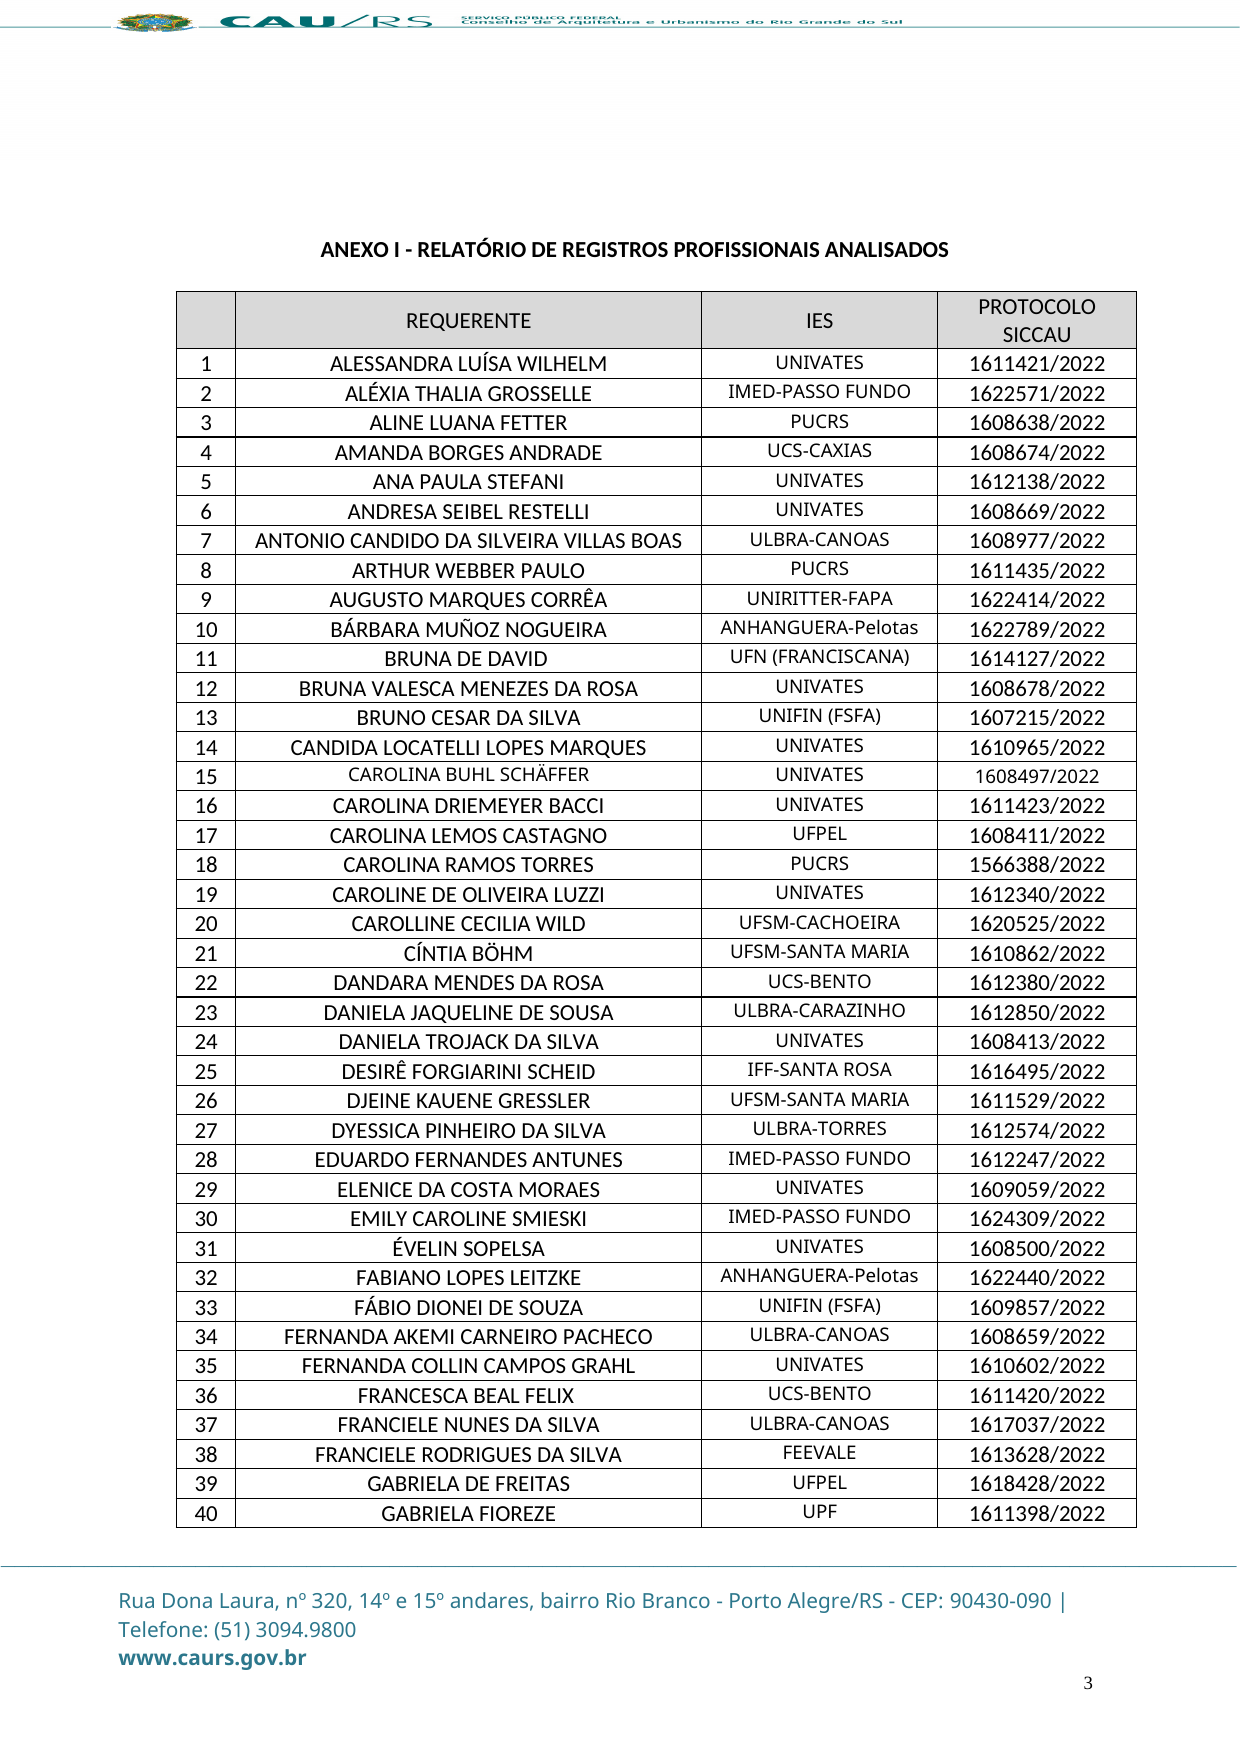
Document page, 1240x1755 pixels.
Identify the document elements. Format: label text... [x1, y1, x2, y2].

table_cell UNIVATES [702, 880, 937, 908]
table_cell IFF-SANTA ROSA [702, 1056, 937, 1085]
table_cell 1616495/2022 [938, 1056, 1136, 1085]
table_cell 1622789/2022 [938, 614, 1136, 643]
table_cell 1611420/2022 [938, 1381, 1136, 1409]
table_cell 1617037/2022 [938, 1410, 1136, 1439]
table_cell 1611398/2022 [938, 1499, 1136, 1527]
table_cell UFSM-SANTA MARIA [702, 1086, 937, 1114]
table_cell ÉVELIN SOPELSA [236, 1233, 701, 1262]
table_cell UNIFIN (FSFA) [702, 1292, 937, 1321]
table_cell 36 [177, 1381, 235, 1409]
table_cell BRUNO CESAR DA SILVA [236, 703, 701, 731]
table_cell 1622414/2022 [938, 585, 1136, 613]
table_cell ULBRA-CARAZINHO [702, 998, 937, 1026]
table_cell PUCRS [702, 555, 937, 584]
table_cell CAROLINE DE OLIVEIRA LUZZI [236, 880, 701, 908]
table_cell BRUNA DE DAVID [236, 644, 701, 672]
table_cell 1608669/2022 [938, 496, 1136, 525]
table_cell UCS-CAXIAS [702, 438, 937, 466]
table_cell ULBRA-CANOAS [702, 1322, 937, 1350]
table_cell 1612247/2022 [938, 1145, 1136, 1173]
table_cell 1612138/2022 [938, 467, 1136, 495]
table_cell UNIVATES [702, 762, 937, 790]
table_cell FRANCESCA BEAL FELIX [236, 1381, 701, 1409]
table_cell 20 [177, 909, 235, 937]
table_cell ANHANGUERA-Pelotas [702, 1263, 937, 1291]
table_cell ALESSANDRA LUÍSA WILHELM [236, 349, 701, 377]
table_cell 25 [177, 1056, 235, 1085]
table_cell ANTONIO CANDIDO DA SILVEIRA VILLAS BOAS [236, 526, 701, 554]
table_cell AMANDA BORGES ANDRADE [236, 438, 701, 466]
table_cell 33 [177, 1292, 235, 1321]
table_cell ALINE LUANA FETTER [236, 408, 701, 436]
table_cell 7 [177, 526, 235, 554]
table_cell 1624309/2022 [938, 1204, 1136, 1232]
table_cell 40 [177, 1499, 235, 1527]
table_cell 11 [177, 644, 235, 672]
table_cell 4 [177, 438, 235, 466]
table_cell FERNANDA COLLIN CAMPOS GRAHL [236, 1351, 701, 1380]
table_cell IMED-PASSO FUNDO [702, 1145, 937, 1173]
table_cell FEEVALE [702, 1440, 937, 1468]
table_cell UNIVATES [702, 496, 937, 525]
table_cell 1611421/2022 [938, 349, 1136, 377]
table_cell EMILY CAROLINE SMIESKI [236, 1204, 701, 1232]
table_cell ANDRESA SEIBEL RESTELLI [236, 496, 701, 525]
table_cell UNIVATES [702, 349, 937, 377]
table_cell 1610602/2022 [938, 1351, 1136, 1380]
table_cell UNIFIN (FSFA) [702, 703, 937, 731]
table_cell UNIVATES [702, 1174, 937, 1203]
table_cell 2 [177, 379, 235, 407]
table_cell 9 [177, 585, 235, 613]
table_cell CAROLLINE CECILIA WILD [236, 909, 701, 937]
table_cell CAROLINA LEMOS CASTAGNO [236, 821, 701, 849]
table_cell 18 [177, 850, 235, 878]
table_cell BÁRBARA MUÑOZ NOGUEIRA [236, 614, 701, 643]
table_cell GABRIELA FIOREZE [236, 1499, 701, 1527]
table_cell UCS-BENTO [702, 968, 937, 996]
table_cell DANIELA TROJACK DA SILVA [236, 1027, 701, 1055]
table_cell 6 [177, 496, 235, 525]
table_cell UCS-BENTO [702, 1381, 937, 1409]
table_cell CÍNTIA BÖHM [236, 939, 701, 967]
table_cell UNIVATES [702, 732, 937, 761]
table_cell 26 [177, 1086, 235, 1114]
table_cell DYESSICA PINHEIRO DA SILVA [236, 1115, 701, 1144]
table_cell ARTHUR WEBBER PAULO [236, 555, 701, 584]
table_cell 1618428/2022 [938, 1469, 1136, 1498]
table_cell 27 [177, 1115, 235, 1144]
table_cell UFSM-CACHOEIRA [702, 909, 937, 937]
table_cell CAROLINA BUHL SCHÄFFER [236, 762, 701, 790]
table_cell UFPEL [702, 821, 937, 849]
table_cell 23 [177, 998, 235, 1026]
table_cell 1622440/2022 [938, 1263, 1136, 1291]
table_cell IMED-PASSO FUNDO [702, 379, 937, 407]
table_cell UFN (FRANCISCANA) [702, 644, 937, 672]
table_cell 1611423/2022 [938, 791, 1136, 819]
table_cell AUGUSTO MARQUES CORRÊA [236, 585, 701, 613]
table_cell 1611529/2022 [938, 1086, 1136, 1114]
table_cell 1610965/2022 [938, 732, 1136, 761]
table_cell 21 [177, 939, 235, 967]
table_cell 13 [177, 703, 235, 731]
table_cell UNIVATES [702, 1233, 937, 1262]
table_header IES [702, 292, 937, 348]
table_cell 29 [177, 1174, 235, 1203]
table_cell 5 [177, 467, 235, 495]
table_cell 1614127/2022 [938, 644, 1136, 672]
table_cell PUCRS [702, 850, 937, 878]
table_cell FABIANO LOPES LEITZKE [236, 1263, 701, 1291]
table_cell ANA PAULA STEFANI [236, 467, 701, 495]
table_cell ULBRA-CANOAS [702, 526, 937, 554]
table_cell 39 [177, 1469, 235, 1498]
table_cell UNIVATES [702, 1027, 937, 1055]
table_cell 30 [177, 1204, 235, 1232]
table_header [177, 292, 235, 348]
table_cell GABRIELA DE FREITAS [236, 1469, 701, 1498]
table_cell PUCRS [702, 408, 937, 436]
table_cell UFPEL [702, 1469, 937, 1498]
table_cell 1612574/2022 [938, 1115, 1136, 1144]
table_cell 8 [177, 555, 235, 584]
table_cell CAROLINA RAMOS TORRES [236, 850, 701, 878]
table_cell 1613628/2022 [938, 1440, 1136, 1468]
table_cell 31 [177, 1233, 235, 1262]
table_cell 1566388/2022 [938, 850, 1136, 878]
table_cell 1612850/2022 [938, 998, 1136, 1026]
table_cell 17 [177, 821, 235, 849]
table_cell FRANCIELE RODRIGUES DA SILVA [236, 1440, 701, 1468]
table_cell DANDARA MENDES DA ROSA [236, 968, 701, 996]
table_cell 1608413/2022 [938, 1027, 1136, 1055]
table_cell ANHANGUERA-Pelotas [702, 614, 937, 643]
table_cell 1 [177, 349, 235, 377]
table_cell IMED-PASSO FUNDO [702, 1204, 937, 1232]
table_cell BRUNA VALESCA MENEZES DA ROSA [236, 673, 701, 702]
table_cell 1608977/2022 [938, 526, 1136, 554]
table_cell UNIVATES [702, 467, 937, 495]
table_cell 1612380/2022 [938, 968, 1136, 996]
table_cell 37 [177, 1410, 235, 1439]
table_cell 16 [177, 791, 235, 819]
table_cell 38 [177, 1440, 235, 1468]
table_cell 1608411/2022 [938, 821, 1136, 849]
table_cell 32 [177, 1263, 235, 1291]
table_cell 19 [177, 880, 235, 908]
table_cell 1622571/2022 [938, 379, 1136, 407]
table_cell 1611435/2022 [938, 555, 1136, 584]
table_cell DESIRÊ FORGIARINI SCHEID [236, 1056, 701, 1085]
table_cell 1610862/2022 [938, 939, 1136, 967]
table_cell FRANCIELE NUNES DA SILVA [236, 1410, 701, 1439]
table_cell FÁBIO DIONEI DE SOUZA [236, 1292, 701, 1321]
table_cell 24 [177, 1027, 235, 1055]
table_cell ULBRA-CANOAS [702, 1410, 937, 1439]
table_cell ALÉXIA THALIA GROSSELLE [236, 379, 701, 407]
table_cell 1612340/2022 [938, 880, 1136, 908]
table_cell 1608638/2022 [938, 408, 1136, 436]
table_cell 1609059/2022 [938, 1174, 1136, 1203]
table_cell 3 [177, 408, 235, 436]
table_cell 28 [177, 1145, 235, 1173]
table_cell 1608497/2022 [938, 762, 1136, 790]
table_cell 1609857/2022 [938, 1292, 1136, 1321]
table_cell UFSM-SANTA MARIA [702, 939, 937, 967]
table_header REQUERENTE [236, 292, 701, 348]
table_cell 1607215/2022 [938, 703, 1136, 731]
text ANEXO I - RELATÓRIO DE REGISTROS PROFISSIONAIS ANALISADOS [177, 235, 1092, 263]
table_cell 22 [177, 968, 235, 996]
table_cell 1620525/2022 [938, 909, 1136, 937]
table_cell 35 [177, 1351, 235, 1380]
table_cell EDUARDO FERNANDES ANTUNES [236, 1145, 701, 1173]
table_cell DJEINE KAUENE GRESSLER [236, 1086, 701, 1114]
table_cell 1608659/2022 [938, 1322, 1136, 1350]
table_cell 14 [177, 732, 235, 761]
table_cell UNIVATES [702, 791, 937, 819]
table_cell 12 [177, 673, 235, 702]
table_cell DANIELA JAQUELINE DE SOUSA [236, 998, 701, 1026]
table_cell ULBRA-TORRES [702, 1115, 937, 1144]
table_cell 34 [177, 1322, 235, 1350]
table_cell CAROLINA DRIEMEYER BACCI [236, 791, 701, 819]
table_cell UNIRITTER-FAPA [702, 585, 937, 613]
table_cell UPF [702, 1499, 937, 1527]
table_cell ELENICE DA COSTA MORAES [236, 1174, 701, 1203]
table_cell 1608678/2022 [938, 673, 1136, 702]
table_cell CANDIDA LOCATELLI LOPES MARQUES [236, 732, 701, 761]
table_header PROTOCOLO SICCAU [938, 292, 1136, 348]
table_cell 1608500/2022 [938, 1233, 1136, 1262]
table_cell UNIVATES [702, 1351, 937, 1380]
table_cell UNIVATES [702, 673, 937, 702]
table_cell 10 [177, 614, 235, 643]
table_cell 15 [177, 762, 235, 790]
table_cell 1608674/2022 [938, 438, 1136, 466]
table_cell FERNANDA AKEMI CARNEIRO PACHECO [236, 1322, 701, 1350]
